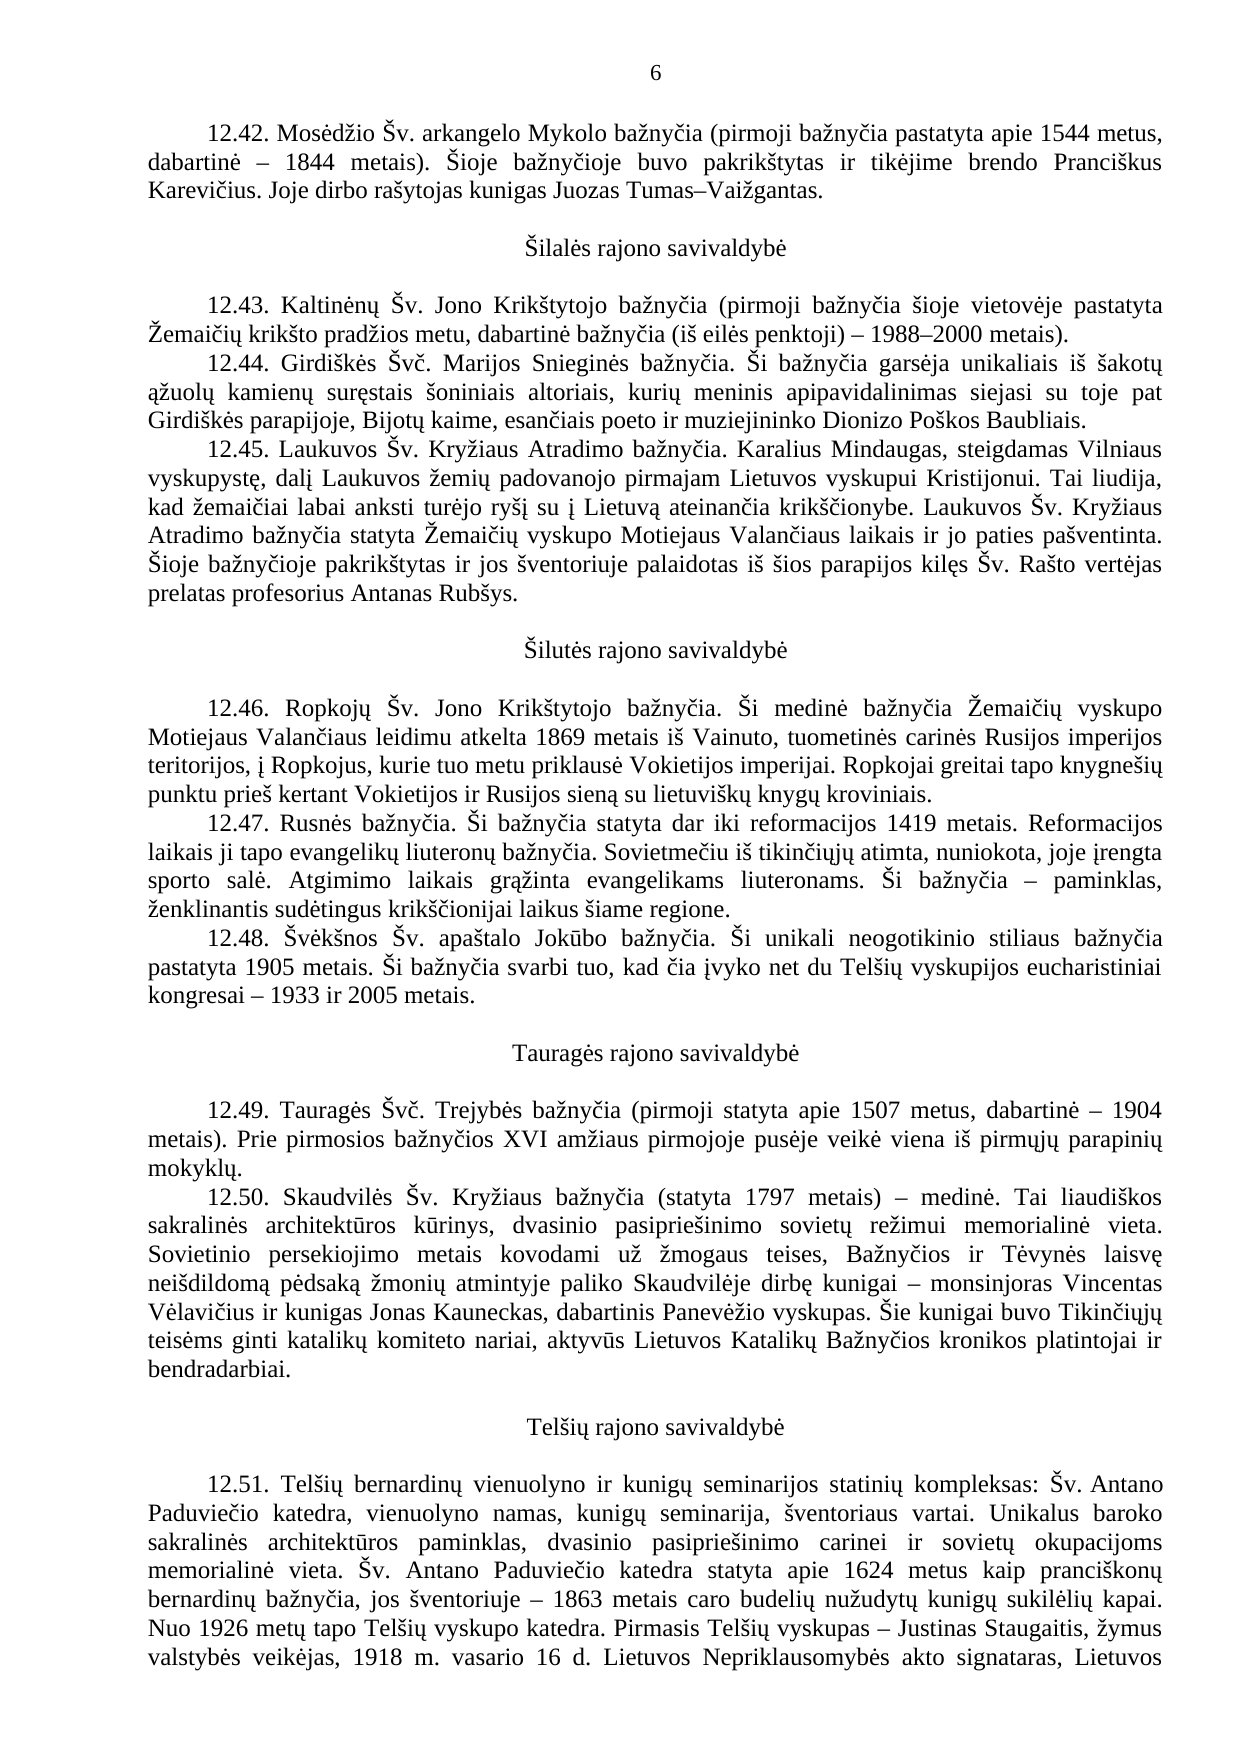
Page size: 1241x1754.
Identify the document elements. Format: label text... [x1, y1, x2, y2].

text Telšių rajono savivaldybė [148, 1412, 1163, 1441]
text 12.44. Girdiškės Švč. Marijos Snieginės bažnyčia. Ši bažnyčia garsėja unikaliais iš šakotų ąžuolų kamienų suręstais šoniniais altoriais, kurių meninis apipavidalinimas siejasi su toje pat Girdiškės parapijoje, Bijotų kaime, esančiais poeto ir muziejininko Dionizo Poškos Baubliais. [148, 348, 1163, 434]
text 12.50. Skaudvilės Šv. Kryžiaus bažnyčia (statyta 1797 metais) – medinė. Tai liaudiškos sakralinės architektūros kūrinys, dvasinio pasipriešinimo sovietų režimui memorialinė vieta. Sovietinio persekiojimo metais kovodami už žmogaus teises, Bažnyčios ir Tėvynės laisvę neišdildomą pėdsaką žmonių atmintyje paliko Skaudvilėje dirbę kunigai – monsinjoras Vincentas Vėlavičius ir kunigas Jonas Kauneckas, dabartinis Panevėžio vyskupas. Šie kunigai buvo Tikinčiųjų teisėms ginti katalikų komiteto nariai, aktyvūs Lietuvos Katalikų Bažnyčios kronikos platintojai ir bendradarbiai. [148, 1182, 1163, 1383]
text Šilalės rajono savivaldybė [148, 233, 1163, 262]
text 12.47. Rusnės bažnyčia. Ši bažnyčia statyta dar iki reformacijos 1419 metais. Reformacijos laikais ji tapo evangelikų liuteronų bažnyčia. Sovietmečiu iš tikinčiųjų atimta, nuniokota, joje įrengta sporto salė. Atgimimo laikais grąžinta evangelikams liuteronams. Ši bažnyčia – paminklas, ženklinantis sudėtingus krikščionijai laikus šiame regione. [148, 808, 1163, 923]
text 12.49. Tauragės Švč. Trejybės bažnyčia (pirmoji statyta apie 1507 metus, dabartinė – 1904 metais). Prie pirmosios bažnyčios XVI amžiaus pirmojoje pusėje veikė viena iš pirmųjų parapinių mokyklų. [148, 1096, 1163, 1182]
text Tauragės rajono savivaldybė [148, 1038, 1163, 1067]
text 12.48. Švėkšnos Šv. apaštalo Jokūbo bažnyčia. Ši unikali neogotikinio stiliaus bažnyčia pastatyta 1905 metais. Ši bažnyčia svarbi tuo, kad čia įvyko net du Telšių vyskupijos eucharistiniai kongresai – 1933 ir 2005 metais. [148, 923, 1163, 1009]
text 12.43. Kaltinėnų Šv. Jono Krikštytojo bažnyčia (pirmoji bažnyčia šioje vietovėje pastatyta Žemaičių krikšto pradžios metu, dabartinė bažnyčia (iš eilės penktoji) – 1988–2000 metais). [148, 291, 1163, 348]
text Šilutės rajono savivaldybė [148, 636, 1163, 664]
text 12.51. Telšių bernardinų vienuolyno ir kunigų seminarijos statinių kompleksas: Šv. Antano Paduviečio katedra, vienuolyno namas, kunigų seminarija, šventoriaus vartai. Unikalus baroko sakralinės architektūros paminklas, dvasinio pasipriešinimo carinei ir sovietų okupacijoms memorialinė vieta. Šv. Antano Paduviečio katedra statyta apie 1624 metus kaip pranciškonų bernardinų bažnyčia, jos šventoriuje – 1863 metais caro budelių nužudytų kunigų sukilėlių kapai. Nuo 1926 metų tapo Telšių vyskupo katedra. Pirmasis Telšių vyskupas – Justinas Staugaitis, žymus valstybės veikėjas, 1918 m. vasario 16 d. Lietuvos Nepriklausomybės akto signataras, Lietuvos [148, 1469, 1163, 1671]
text 12.46. Ropkojų Šv. Jono Krikštytojo bažnyčia. Ši medinė bažnyčia Žemaičių vyskupo Motiejaus Valančiaus leidimu atkelta 1869 metais iš Vainuto, tuometinės carinės Rusijos imperijos teritorijos, į Ropkojus, kurie tuo metu priklausė Vokietijos imperijai. Ropkojai greitai tapo knygnešių punktu prieš kertant Vokietijos ir Rusijos sieną su lietuviškų knygų kroviniais. [148, 693, 1163, 808]
text 12.42. Mosėdžio Šv. arkangelo Mykolo bažnyčia (pirmoji bažnyčia pastatyta apie 1544 metus, dabartinė – 1844 metais). Šioje bažnyčioje buvo pakrikštytas ir tikėjime brendo Pranciškus Karevičius. Joje dirbo rašytojas kunigas Juozas Tumas–Vaižgantas. [148, 118, 1163, 204]
text 12.45. Laukuvos Šv. Kryžiaus Atradimo bažnyčia. Karalius Mindaugas, steigdamas Vilniaus vyskupystę, dalį Laukuvos žemių padovanojo pirmajam Lietuvos vyskupui Kristijonui. Tai liudija, kad žemaičiai labai anksti turėjo ryšį su į Lietuvą ateinančia krikščionybe. Laukuvos Šv. Kryžiaus Atradimo bažnyčia statyta Žemaičių vyskupo Motiejaus Valančiaus laikais ir jo paties pašventinta. Šioje bažnyčioje pakrikštytas ir jos šventoriuje palaidotas iš šios parapijos kilęs Šv. Rašto vertėjas prelatas profesorius Antanas Rubšys. [148, 434, 1163, 607]
